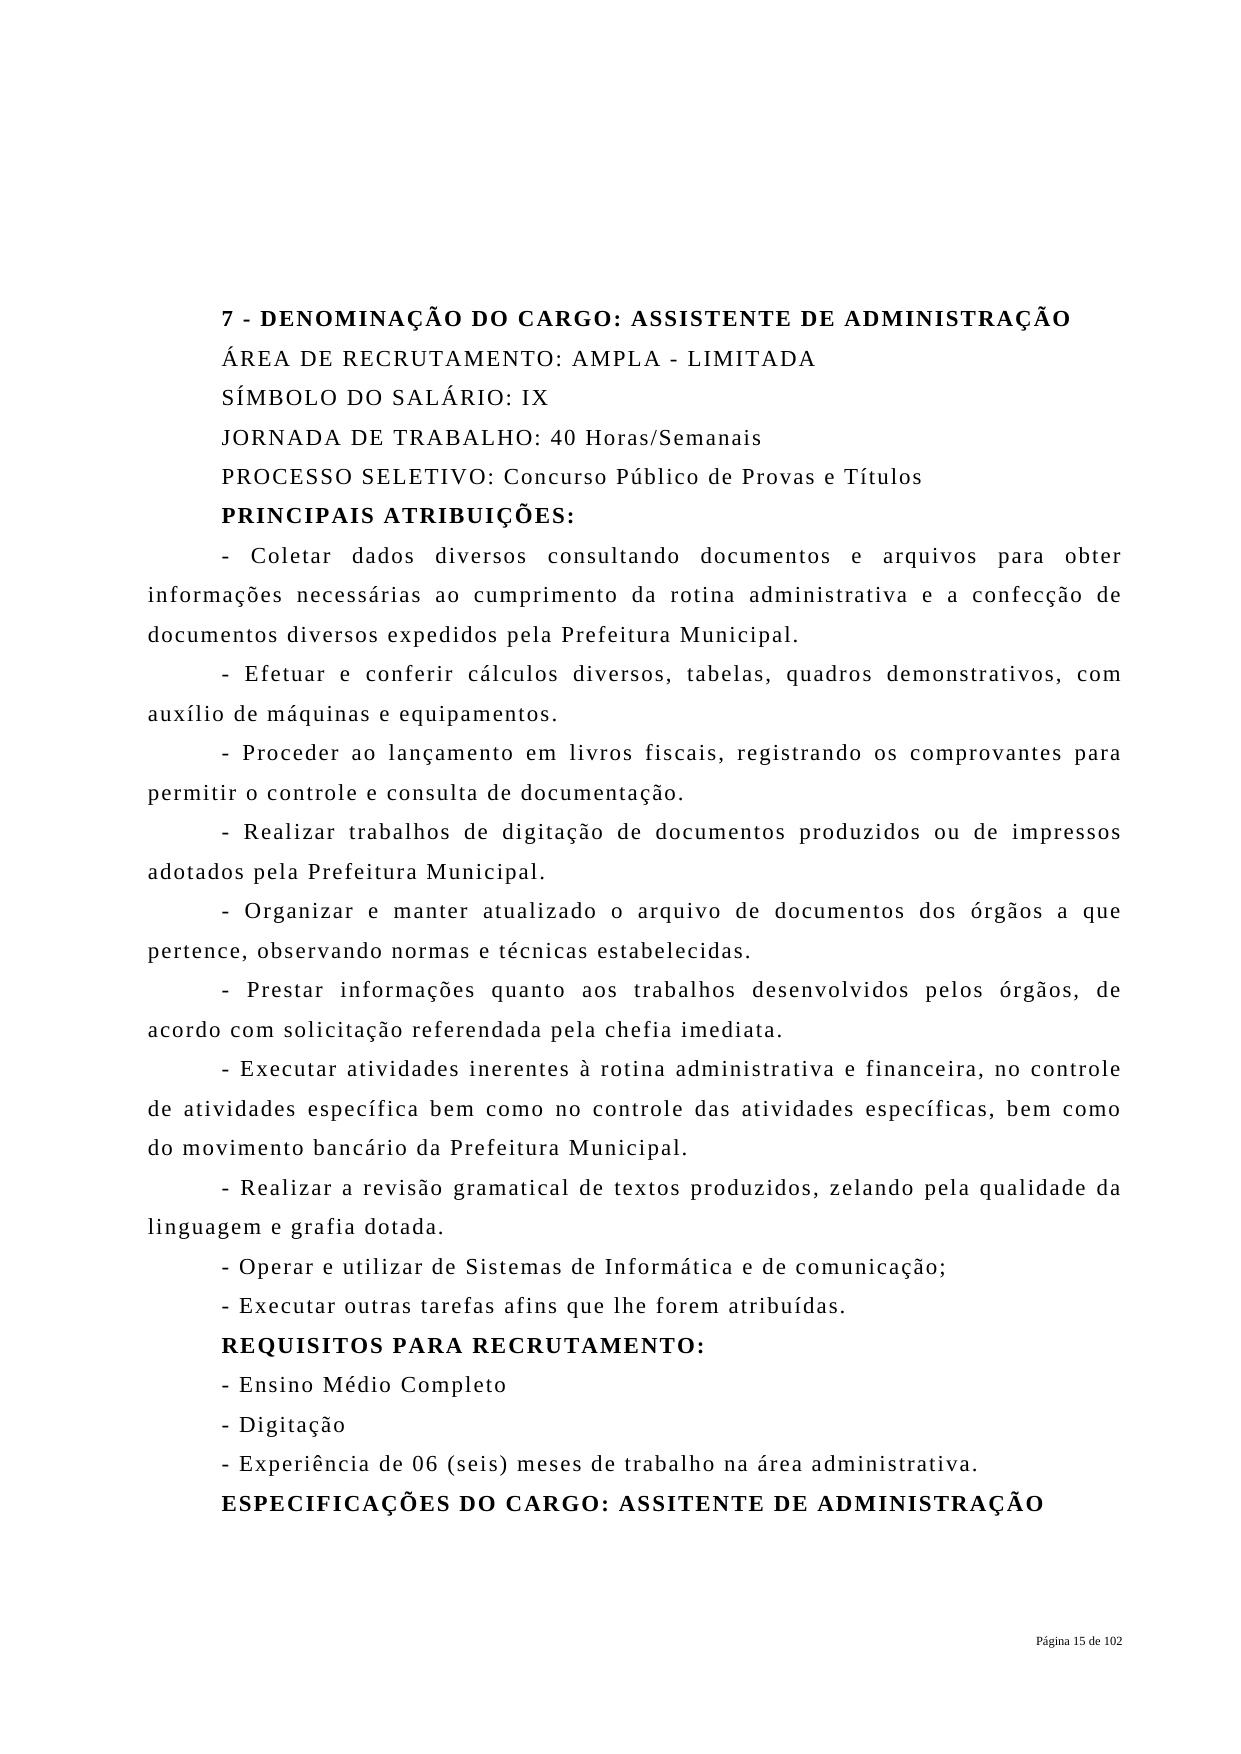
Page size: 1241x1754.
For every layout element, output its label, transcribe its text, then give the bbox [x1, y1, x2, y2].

text - Ensino Médio Completo [148, 1371, 1122, 1397]
text - Prestar informações quanto aos trabalhos desenvolvidos pelos órgãos, de acordo com solicitação referendada pela chefia imediata. [148, 976, 1122, 1042]
text - Operar e utilizar de Sistemas de Informática e de comunicação; [148, 1253, 1122, 1279]
text ÁREA DE RECRUTAMENTO: AMPLA - LIMITADA [148, 345, 1122, 371]
text - Realizar a revisão gramatical de textos produzidos, zelando pela qualidade da linguagem e grafia dotada. [148, 1174, 1122, 1239]
text 7 - DENOMINAÇÃO DO CARGO: ASSISTENTE DE ADMINISTRAÇÃO [148, 305, 1122, 332]
text JORNADA DE TRABALHO: 40 Horas/Semanais [148, 424, 1122, 450]
text PROCESSO SELETIVO: Concurso Público de Provas e Títulos [148, 463, 1122, 489]
text REQUISITOS PARA RECRUTAMENTO: [148, 1332, 1122, 1358]
text - Coletar dados diversos consultando documentos e arquivos para obter informações necessárias ao cumprimento da rotina administrativa e a confecção de documentos diversos expedidos pela Prefeitura Municipal. [148, 542, 1122, 647]
text - Digitação [148, 1411, 1122, 1437]
text - Proceder ao lançamento em livros fiscais, registrando os comprovantes para permitir o controle e consulta de documentação. [148, 739, 1122, 805]
text PRINCIPAIS ATRIBUIÇÕES: [148, 503, 1122, 529]
text - Executar outras tarefas afins que lhe forem atribuídas. [148, 1292, 1122, 1318]
text - Organizar e manter atualizado o arquivo de documentos dos órgãos a que pertence, observando normas e técnicas estabelecidas. [148, 897, 1122, 963]
text ESPECIFICAÇÕES DO CARGO: ASSITENTE DE ADMINISTRAÇÃO [148, 1489, 1122, 1516]
text - Efetuar e conferir cálculos diversos, tabelas, quadros demonstrativos, com auxílio de máquinas e equipamentos. [148, 661, 1122, 726]
text - Realizar trabalhos de digitação de documentos produzidos ou de impressos adotados pela Prefeitura Municipal. [148, 818, 1122, 884]
text - Experiência de 06 (seis) meses de trabalho na área administrativa. [148, 1450, 1122, 1476]
text - Executar atividades inerentes à rotina administrativa e financeira, no controle de atividades específica bem como no controle das atividades específicas, bem como do movimento bancário da Prefeitura Municipal. [148, 1055, 1122, 1161]
text SÍMBOLO DO SALÁRIO: IX [148, 384, 1122, 411]
